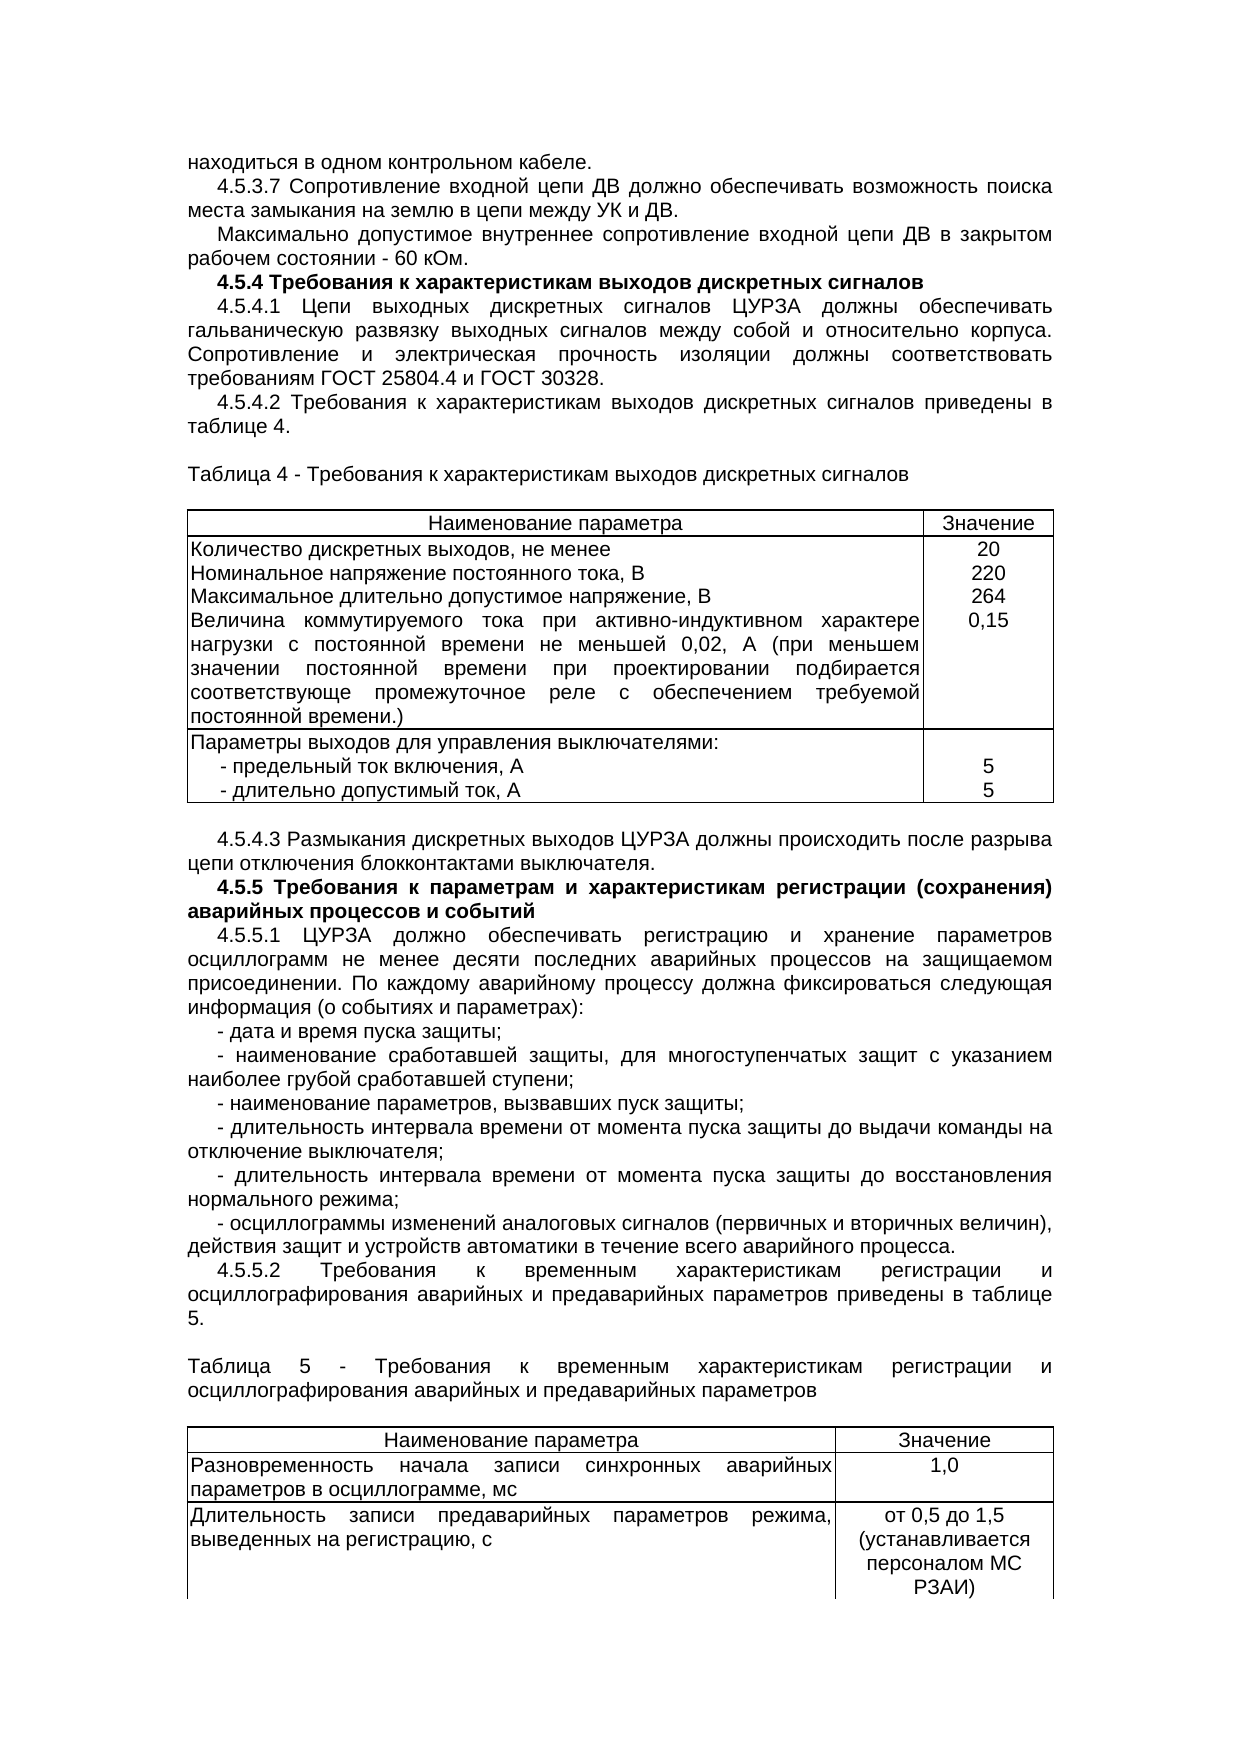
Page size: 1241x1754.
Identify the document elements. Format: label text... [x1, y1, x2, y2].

text - длительность интервала времени от момента пуска защиты до выдачи команды на отключение выключателя; [187, 1114, 1053, 1162]
text 4.5.4 Требования к характеристикам выходов дискретных сигналов [187, 270, 1053, 294]
table_cell 20 [924, 537, 1053, 560]
text 4.5.5.1 ЦУРЗА должно обеспечивать регистрацию и хранение параметров осциллограмм не менее десяти последних аварийных процессов на защищаемом присоединении. По каждому аварийному процессу должна фиксироваться следующая информация (о событиях и параметрах): [187, 923, 1053, 1019]
text 4.5.5.2 Требования к временным характеристикам регистрации и осциллографирования аварийных и предаварийных параметров приведены в таблице 5. [187, 1258, 1053, 1330]
table_cell Параметры выходов для управления выключателями: [188, 730, 923, 754]
table_header Наименование параметра [188, 511, 923, 535]
text - дата и время пуска защиты; [187, 1019, 1053, 1043]
text 4.5.4.3 Размыкания дискретных выходов ЦУРЗА должны происходить после разрыва цепи отключения блокконтактами выключателя. [187, 827, 1053, 875]
table_cell 1,0 [836, 1453, 1053, 1501]
table_cell [924, 730, 1053, 754]
table_cell Максимальное длительно допустимое напряжение, В [188, 584, 923, 608]
table_cell Количество дискретных выходов, не менее [188, 537, 923, 560]
text - наименование параметров, вызвавших пуск защиты; [187, 1091, 1053, 1114]
text 4.5.3.7 Сопротивление входной цепи ДВ должно обеспечивать возможность поиска места замыкания на землю в цепи между УК и ДВ. [187, 174, 1053, 222]
text Таблица 4 - Требования к характеристикам выходов дискретных сигналов [187, 461, 1053, 485]
table_cell 5 [924, 754, 1053, 778]
text - осциллограммы изменений аналоговых сигналов (первичных и вторичных величин), действия защит и устройств автоматики в течение всего аварийного процесса. [187, 1210, 1053, 1258]
table_cell - предельный ток включения, А [188, 754, 923, 778]
text 4.5.4.2 Требования к характеристикам выходов дискретных сигналов приведены в таблице 4. [187, 389, 1053, 437]
text находиться в одном контрольном кабеле. [187, 150, 1053, 174]
text 4.5.5 Требования к параметрам и характеристикам регистрации (сохранения) аварийных процессов и событий [187, 875, 1053, 923]
text - наименование сработавшей защиты, для многоступенчатых защит с указанием наиболее грубой сработавшей ступени; [187, 1043, 1053, 1091]
table_cell Разновременность начала записи синхронных аварийных параметров в осциллограмме, мс [188, 1453, 835, 1501]
table_cell Длительность записи предаварийных параметров режима, выведенных на регистрацию, с [188, 1503, 835, 1598]
text - длительность интервала времени от момента пуска защиты до восстановления нормального режима; [187, 1162, 1053, 1210]
text Таблица 5 - Требования к временным характеристикам регистрации и осциллографирования аварийных и предаварийных параметров [187, 1354, 1053, 1402]
table_header Значение [836, 1428, 1053, 1452]
table_cell 220 [924, 560, 1053, 584]
table_cell 0,15 [924, 608, 1053, 728]
table_cell 5 [924, 778, 1053, 802]
table_cell 264 [924, 584, 1053, 608]
text Максимально допустимое внутреннее сопротивление входной цепи ДВ в закрытом рабочем состоянии - 60 кОм. [187, 222, 1053, 270]
table_cell от 0,5 до 1,5 (устанавливается персоналом МС РЗАИ) [836, 1503, 1053, 1598]
table_cell Номинальное напряжение постоянного тока, В [188, 560, 923, 584]
table_cell - длительно допустимый ток, А [188, 778, 923, 802]
table_header Наименование параметра [188, 1428, 835, 1452]
text 4.5.4.1 Цепи выходных дискретных сигналов ЦУРЗА должны обеспечивать гальваническую развязку выходных сигналов между собой и относительно корпуса. Сопротивление и электрическая прочность изоляции должны соответствовать требованиям ГОСТ 25804.4 и ГОСТ 30328. [187, 294, 1053, 389]
table_header Значение [924, 511, 1053, 535]
table_cell Величина коммутируемого тока при активно-индуктивном характере нагрузки с постоянной времени не меньшей 0,02, А (при меньшем значении постоянной времени при проектировании подбирается соответствующе промежуточное реле с обеспечением требуемой постоянной времени.) [188, 608, 923, 728]
